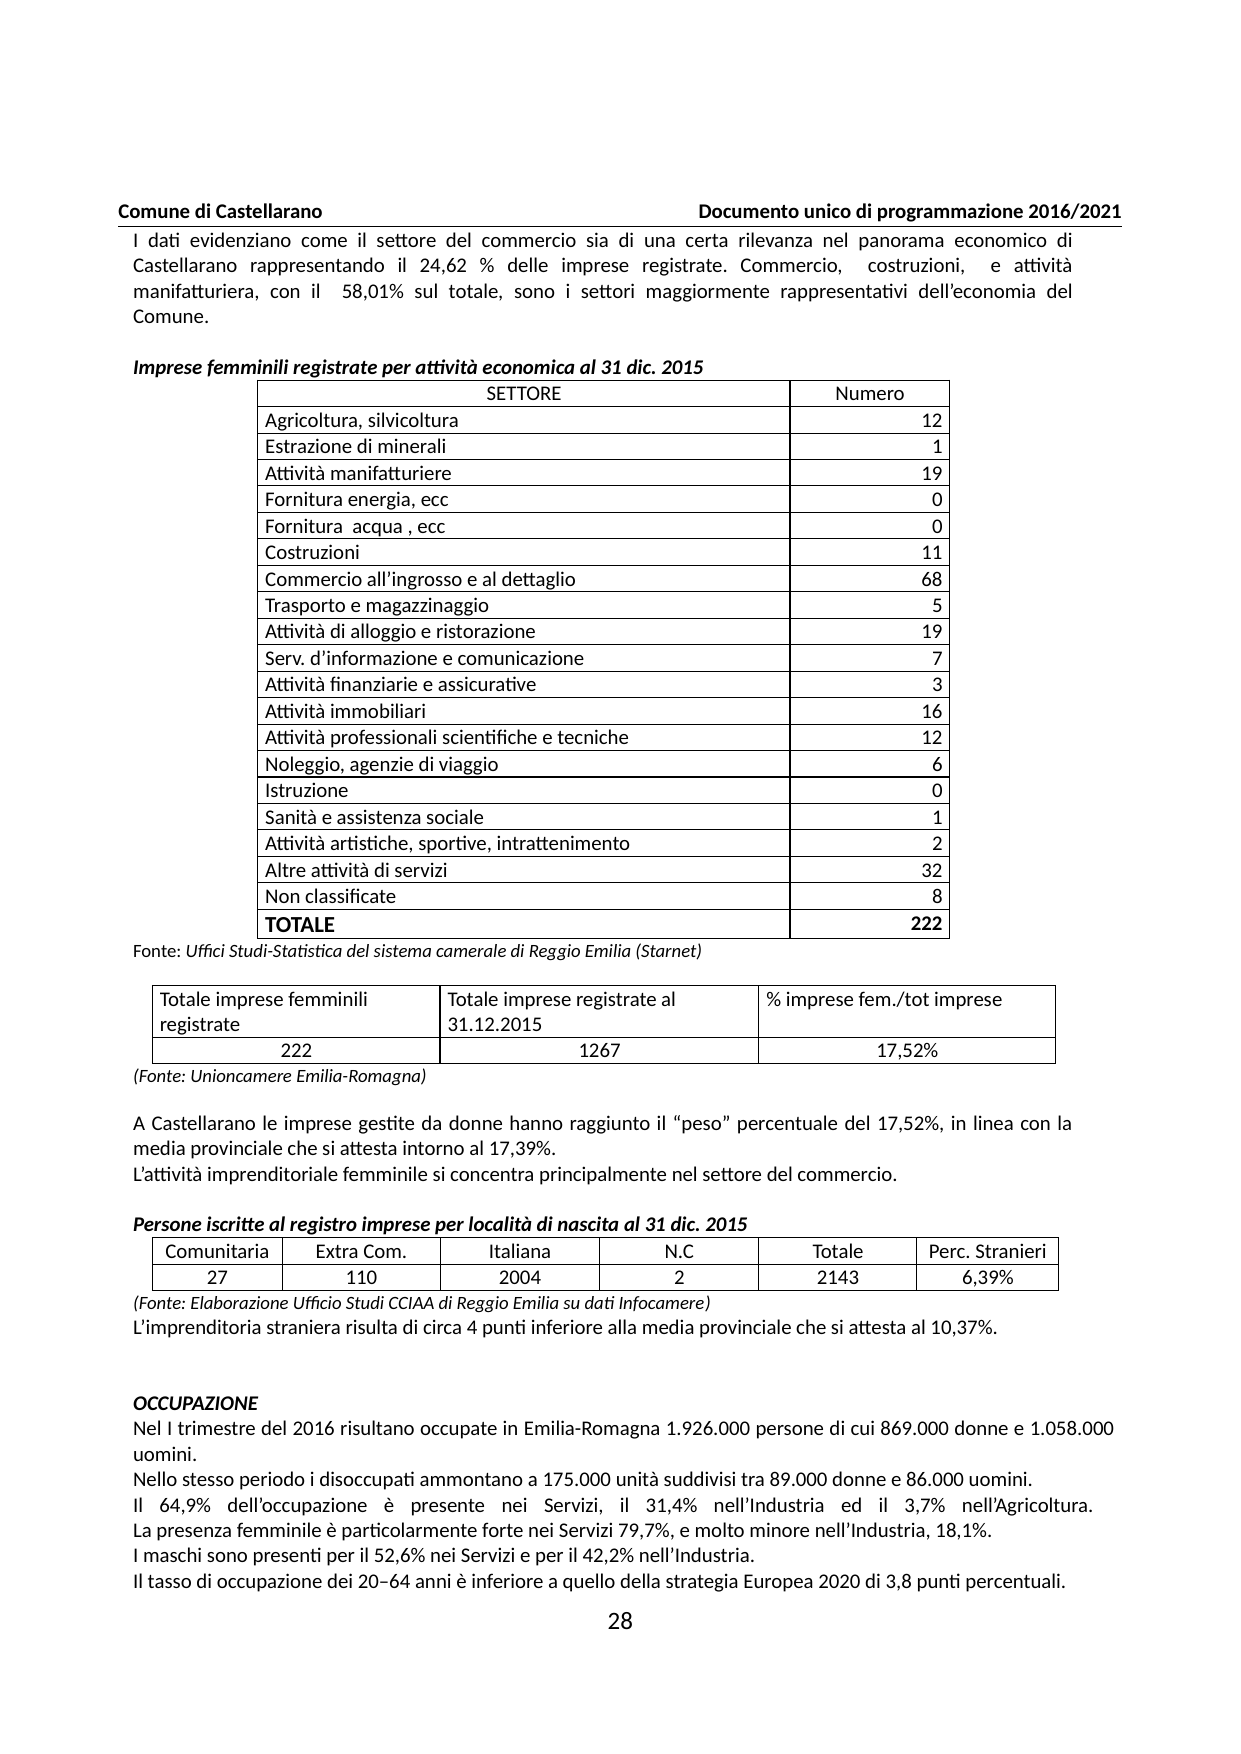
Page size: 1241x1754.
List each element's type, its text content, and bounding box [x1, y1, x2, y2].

table_cell 0 [791, 778, 949, 803]
table_cell 1 [791, 804, 949, 829]
text Imprese femminili registrate per attività economica al 31 dic. 2015 [133, 354, 1074, 379]
table_cell Attività manifatturiere [258, 460, 789, 485]
table_cell Altre attività di servizi [258, 857, 789, 882]
table_cell 2 [791, 830, 949, 856]
table_cell 16 [791, 698, 949, 723]
table_cell 19 [791, 619, 949, 644]
text L’imprenditoria straniera risulta di circa 4 punti inferiore alla media provinciale che si attesta al 10,37%. [133, 1314, 1074, 1339]
text OCCUPAZIONE [133, 1390, 1074, 1416]
table_cell Istruzione [258, 778, 789, 803]
table_cell 19 [791, 460, 949, 485]
table_cell 68 [791, 566, 949, 591]
table_cell 3 [791, 672, 949, 697]
text Nel I trimestre del 2016 risultano occupate in Emilia-Romagna 1.926.000 persone di cui 869.000 donne e 1.058.000 uomini. [133, 1416, 1116, 1466]
table_header Perc. Stranieri [917, 1238, 1058, 1263]
table_cell Attività finanziarie e assicurative [258, 672, 789, 697]
table_cell Costruzioni [258, 539, 789, 565]
text L’attività imprenditoriale femminile si concentra principalmente nel settore del commercio. [133, 1161, 1074, 1186]
table_cell Attività immobiliari [258, 698, 789, 723]
table_cell Attività artistiche, sportive, intrattenimento [258, 830, 789, 856]
table_cell 12 [791, 407, 949, 432]
table_cell Agricoltura, silvicoltura [258, 407, 789, 432]
table_cell TOTALE [258, 910, 789, 938]
text I dati evidenziano come il settore del commercio sia di una certa rilevanza nel panorama economico di Castellarano rappresentando il 24,62 % delle imprese registrate. Commercio, costruzioni, e attività manifatturiera, con il 58,01% sul totale, sono i settori maggiormente rappresentativi dell’economia del Comune. [133, 227, 1074, 329]
table_cell 6,39% [917, 1265, 1058, 1290]
table_cell 7 [791, 645, 949, 671]
table_header Numero [791, 381, 949, 406]
table_cell 5 [791, 592, 949, 618]
table_cell 12 [791, 725, 949, 750]
table_header Totale imprese registrate al 31.12.2015 [441, 986, 758, 1037]
table_cell 17,52% [759, 1038, 1055, 1063]
table_cell 2 [600, 1265, 758, 1290]
table_cell Trasporto e magazzinaggio [258, 592, 789, 618]
table_cell 0 [791, 513, 949, 538]
table_cell 6 [791, 751, 949, 776]
table_cell Commercio all’ingrosso e al dettaglio [258, 566, 789, 591]
table_cell Serv. d’informazione e comunicazione [258, 645, 789, 671]
text Il 64,9% dell’occupazione è presente nei Servizi, il 31,4% nell’Industria ed il 3,7% nell’Agricoltura. La presenza femminile è particolarmente forte nei Servizi 79,7%, e molto minore nell’Industria, 18,1%. [133, 1492, 1116, 1543]
table_header Extra Com. [283, 1238, 440, 1263]
table_header N.C [600, 1238, 758, 1263]
table_cell 110 [283, 1265, 440, 1290]
text Fonte: Uffici Studi-Statistica del sistema camerale di Reggio Emilia (Starnet) [133, 939, 1074, 962]
table_cell Estrazione di minerali [258, 434, 789, 459]
table_cell 2004 [441, 1265, 599, 1290]
table_cell 0 [791, 486, 949, 512]
table_cell 222 [153, 1038, 439, 1063]
table_header SETTORE [258, 381, 789, 406]
table_cell 2143 [759, 1265, 916, 1290]
text I maschi sono presenti per il 52,6% nei Servizi e per il 42,2% nell’Industria. [133, 1543, 909, 1568]
text Nello stesso periodo i disoccupati ammontano a 175.000 unità suddivisi tra 89.000 donne e 86.000 uomini. [133, 1466, 1116, 1492]
table_cell 32 [791, 857, 949, 882]
table_cell 1 [791, 434, 949, 459]
table_cell 1267 [441, 1038, 758, 1063]
table_cell Sanità e assistenza sociale [258, 804, 789, 829]
text (Fonte: Elaborazione Ufficio Studi CCIAA di Reggio Emilia su dati Infocamere) [133, 1291, 1074, 1314]
table_cell 27 [153, 1265, 282, 1290]
text (Fonte: Unioncamere Emilia-Romagna) [133, 1064, 1074, 1087]
table_cell 8 [791, 883, 949, 909]
table_cell Fornitura acqua , ecc [258, 513, 789, 538]
text Il tasso di occupazione dei 20–64 anni è inferiore a quello della strategia Europea 2020 di 3,8 punti percentuali. [133, 1568, 1074, 1593]
table_header % imprese fem./tot imprese [759, 986, 1055, 1037]
text A Castellarano le imprese gestite da donne hanno raggiunto il “peso” percentuale del 17,52%, in linea con la media provinciale che si attesta intorno al 17,39%. [133, 1110, 1074, 1161]
table_header Italiana [441, 1238, 599, 1263]
table_cell 222 [791, 910, 949, 938]
table_cell Noleggio, agenzie di viaggio [258, 751, 789, 776]
table_cell Fornitura energia, ecc [258, 486, 789, 512]
table_cell 11 [791, 539, 949, 565]
table_cell Non classificate [258, 883, 789, 909]
table_header Totale imprese femminili registrate [153, 986, 439, 1037]
text Persone iscritte al registro imprese per località di nascita al 31 dic. 2015 [133, 1212, 1074, 1237]
table_cell Attività professionali scientifiche e tecniche [258, 725, 789, 750]
table_header Comunitaria [153, 1238, 282, 1263]
table_header Totale [759, 1238, 916, 1263]
table_cell Attività di alloggio e ristorazione [258, 619, 789, 644]
